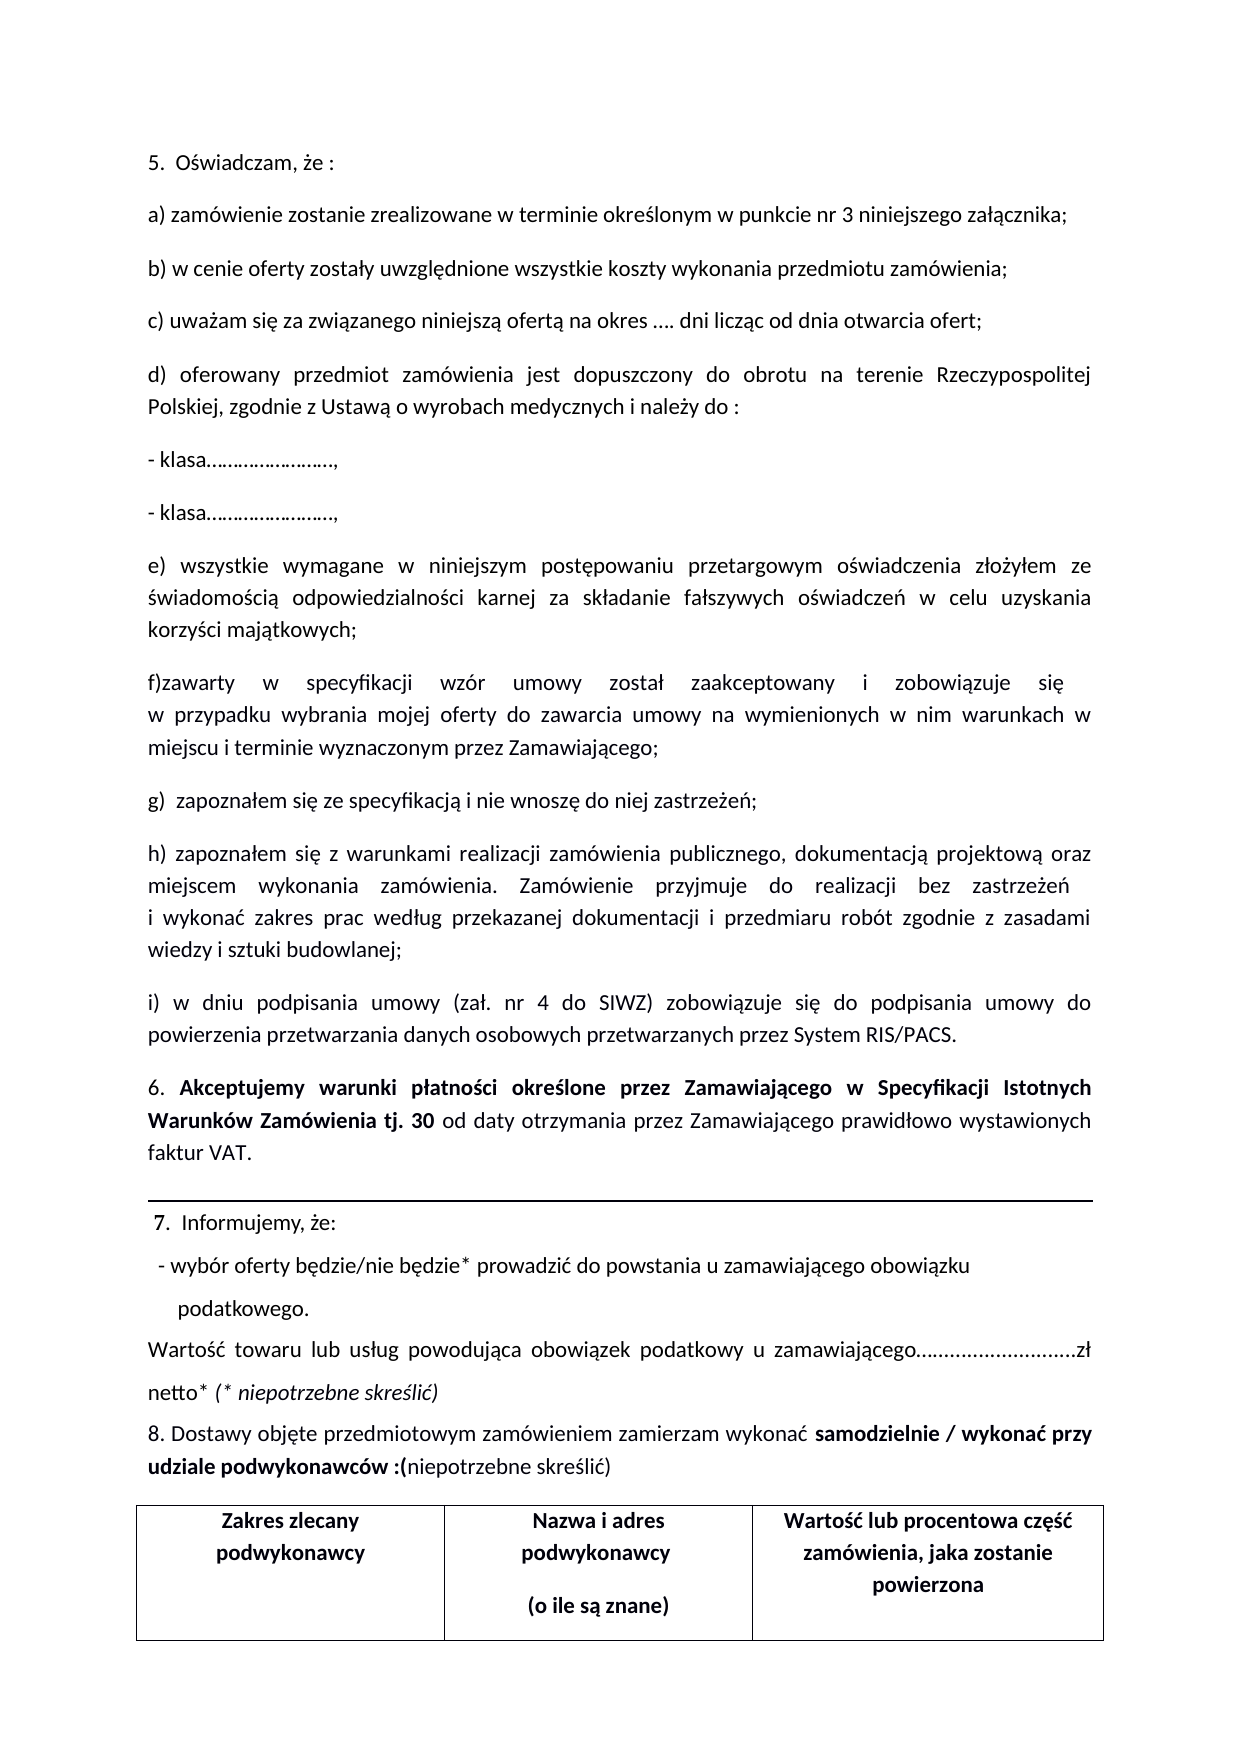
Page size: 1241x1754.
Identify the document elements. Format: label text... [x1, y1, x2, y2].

table_header Zakres zlecany podwykonawcy [137, 1506, 444, 1640]
text 7. Informujemy, że: [148, 1206, 1093, 1236]
text h) zapoznałem się z warunkami realizacji zamówienia publicznego, dokumentacją projektową oraz miejscem wykonania zamówienia. Zamówienie przyjmuje do realizacji bez zastrzeżeń i wykonać zakres prac według przekazanej dokumentacji i przedmiaru robót zgodnie z zasadami wiedzy i sztuki budowlanej; [148, 839, 1093, 963]
text a) zamówienie zostanie zrealizowane w terminie określonym w punkcie nr 3 niniejszego załącznika; [148, 201, 1093, 229]
text 5. Oświadczam, że : [148, 148, 1093, 176]
text 6. Akceptujemy warunki płatności określone przez Zamawiającego w Specyfikacji Istotnych Warunków Zamówienia tj. 30 od daty otrzymania przez Zamawiającego prawidłowo wystawionych faktur VAT. [148, 1073, 1093, 1166]
text c) uważam się za związanego niniejszą ofertą na okres …. dni licząc od dnia otwarcia ofert; [148, 307, 1093, 335]
text e) wszystkie wymagane w niniejszym postępowaniu przetargowym oświadczenia złożyłem ze świadomością odpowiedzialności karnej za składanie fałszywych oświadczeń w celu uzyskania korzyści majątkowych; [148, 551, 1093, 643]
text b) w cenie oferty zostały uwzględnione wszystkie koszty wykonania przedmiotu zamówienia; [148, 254, 1093, 282]
text i) w dniu podpisania umowy (zał. nr 4 do SIWZ) zobowiązuje się do podpisania umowy do powierzenia przetwarzania danych osobowych przetwarzanych przez System RIS/PACS. [148, 988, 1093, 1048]
text 8. Dostawy objęte przedmiotowym zamówieniem zamierzam wykonać samodzielnie / wykonać przy udziale podwykonawców :(niepotrzebne skreślić) [148, 1419, 1093, 1480]
text g) zapoznałem się ze specyfikacją i nie wnoszę do niej zastrzeżeń; [148, 786, 1093, 814]
text f)zawarty w specyfikacji wzór umowy został zaakceptowany i zobowiązuje się w przypadku wybrania mojej oferty do zawarcia umowy na wymienionych w nim warunkach w miejscu i terminie wyznaczonym przez Zamawiającego; [148, 668, 1093, 761]
text - klasa……………………, [148, 498, 1093, 526]
text Wartość towaru lub usług powodująca obowiązek podatkowy u zamawiającego….........................zł netto* (* niepotrzebne skreślić) [148, 1336, 1093, 1406]
table_header Wartość lub procentowa część zamówienia, jaka zostanie powierzona [753, 1506, 1103, 1640]
table_header Nazwa i adres podwykonawcy (o ile są znane) [445, 1506, 752, 1640]
text d) oferowany przedmiot zamówienia jest dopuszczony do obrotu na terenie Rzeczypospolitej Polskiej, zgodnie z Ustawą o wyrobach medycznych i należy do : [148, 360, 1093, 420]
text - wybór oferty będzie/nie będzie* prowadzić do powstania u zamawiającego obowiązku podatkowego. [148, 1252, 1093, 1322]
text - klasa……………………, [148, 445, 1093, 473]
